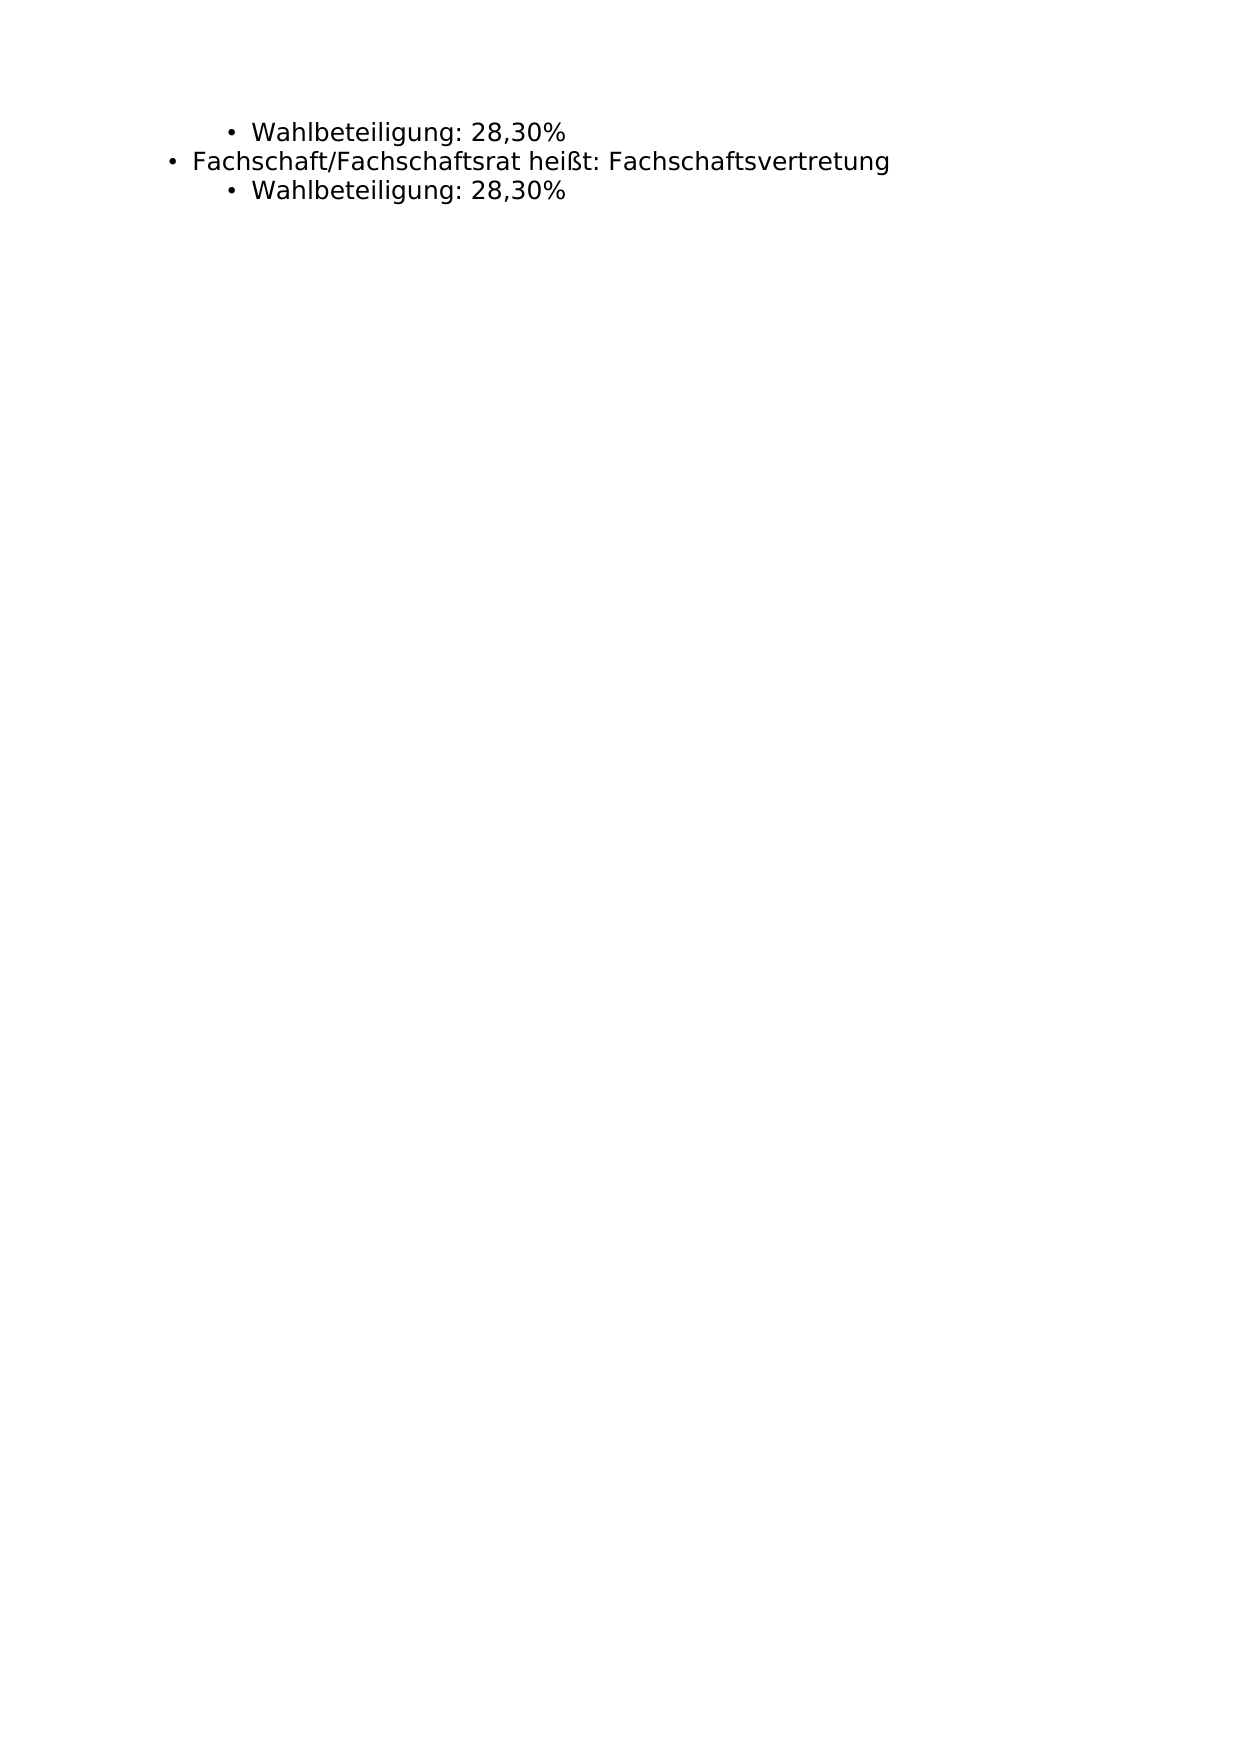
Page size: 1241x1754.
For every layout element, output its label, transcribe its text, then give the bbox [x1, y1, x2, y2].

list Fachschaft/Fachschaftsrat heißt: Fachschaftsvertretung [177, 147, 1122, 176]
list Wahlbeteiligung: 28,30% [236, 118, 1122, 147]
list Wahlbeteiligung: 28,30% [236, 176, 1122, 206]
